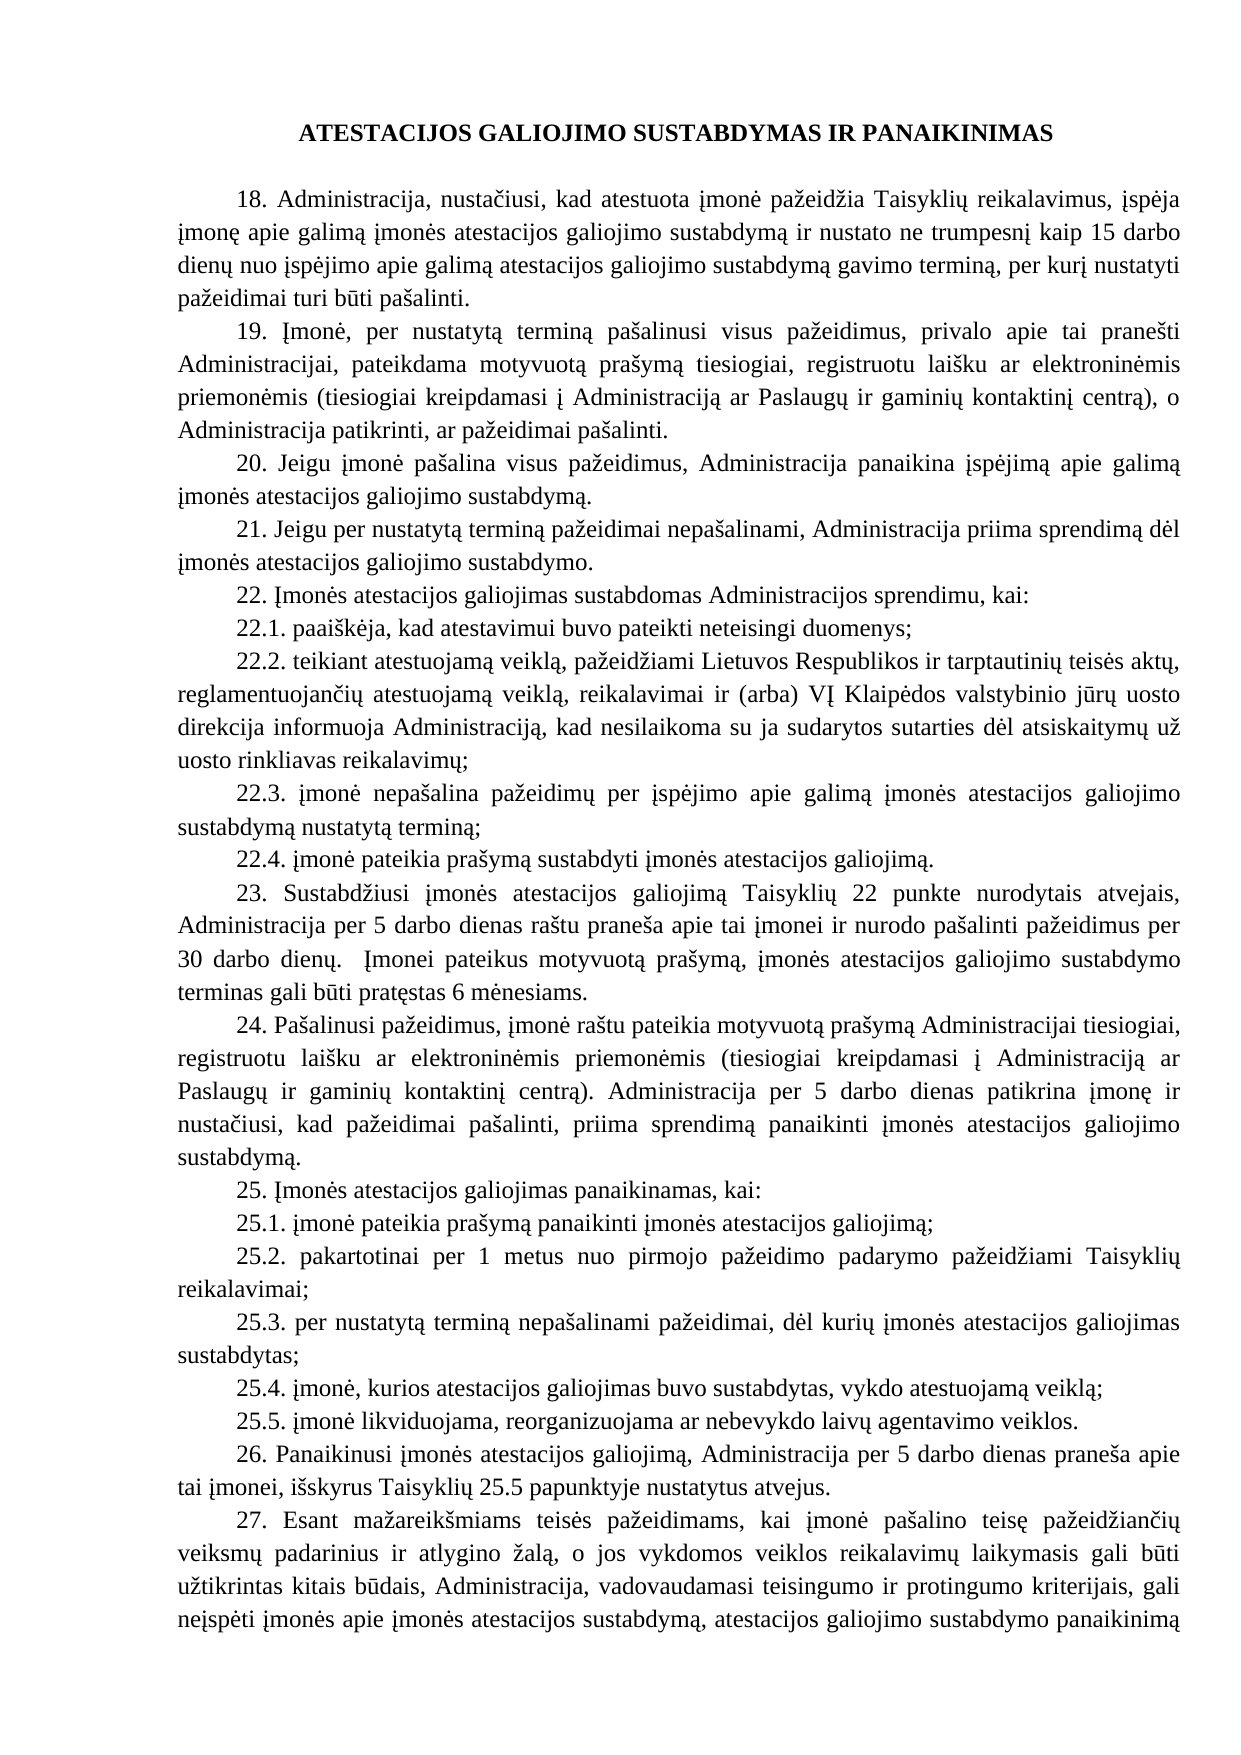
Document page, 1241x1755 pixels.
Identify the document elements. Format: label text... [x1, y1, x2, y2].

text 25.2. pakartotinai per 1 metus nuo pirmojo pažeidimo padarymo pažeidžiami Taisyklių reikalavimai; [177, 1241, 1181, 1303]
text 23. Sustabdžiusi įmonės atestacijos galiojimą Taisyklių 22 punkte nurodytais atvejais, Administracija per 5 darbo dienas raštu praneša apie tai įmonei ir nurodo pašalinti pažeidimus per 30 darbo dienų. Įmonei pateikus motyvuotą prašymą, įmonės atestacijos galiojimo sustabdymo terminas gali būti pratęstas 6 mėnesiams. [177, 878, 1181, 1005]
text 19. Įmonė, per nustatytą terminą pašalinusi visus pažeidimus, privalo apie tai pranešti Administracijai, pateikdama motyvuotą prašymą tiesiogiai, registruotu laišku ar elektroninėmis priemonėmis (tiesiogiai kreipdamasi į Administraciją ar Paslaugų ir gaminių kontaktinį centrą), o Administracija patikrinti, ar pažeidimai pašalinti. [177, 316, 1181, 444]
text 22.1. paaiškėja, kad atestavimui buvo pateikti neteisingi duomenys; [177, 613, 1181, 642]
text 25. Įmonės atestacijos galiojimas panaikinamas, kai: [177, 1175, 1181, 1203]
text 22.3. įmonė nepašalina pažeidimų per įspėjimo apie galimą įmonės atestacijos galiojimo sustabdymą nustatytą terminą; [177, 778, 1181, 840]
text 25.1. įmonė pateikia prašymą panaikinti įmonės atestacijos galiojimą; [177, 1208, 1181, 1237]
text 27. Esant mažareikšmiams teisės pažeidimams, kai įmonė pašalino teisę pažeidžiančių veiksmų padarinius ir atlygino žalą, o jos vykdomos veiklos reikalavimų laikymasis gali būti užtikrintas kitais būdais, Administracija, vadovaudamasi teisingumo ir protingumo kriterijais, gali neįspėti įmonės apie įmonės atestacijos sustabdymą, atestacijos galiojimo sustabdymo panaikinimą [177, 1505, 1181, 1633]
text 25.5. įmonė likviduojama, reorganizuojama ar nebevykdo laivų agentavimo veiklos. [177, 1406, 1181, 1435]
text 18. Administracija, nustačiusi, kad atestuota įmonė pažeidžia Taisyklių reikalavimus, įspėja įmonę apie galimą įmonės atestacijos galiojimo sustabdymą ir nustato ne trumpesnį kaip 15 darbo dienų nuo įspėjimo apie galimą atestacijos galiojimo sustabdymą gavimo terminą, per kurį nustatyti pažeidimai turi būti pašalinti. [177, 184, 1181, 312]
text 24. Pašalinusi pažeidimus, įmonė raštu pateikia motyvuotą prašymą Administracijai tiesiogiai, registruotu laišku ar elektroninėmis priemonėmis (tiesiogiai kreipdamasi į Administraciją ar Paslaugų ir gaminių kontaktinį centrą). Administracija per 5 darbo dienas patikrina įmonę ir nustačiusi, kad pažeidimai pašalinti, priima sprendimą panaikinti įmonės atestacijos galiojimo sustabdymą. [177, 1010, 1181, 1171]
text 20. Jeigu įmonė pašalina visus pažeidimus, Administracija panaikina įspėjimą apie galimą įmonės atestacijos galiojimo sustabdymą. [177, 448, 1181, 510]
text 25.4. įmonė, kurios atestacijos galiojimas buvo sustabdytas, vykdo atestuojamą veiklą; [177, 1373, 1181, 1402]
text 26. Panaikinusi įmonės atestacijos galiojimą, Administracija per 5 darbo dienas praneša apie tai įmonei, išskyrus Taisyklių 25.5 papunktyje nustatytus atvejus. [177, 1439, 1181, 1501]
text 22. Įmonės atestacijos galiojimas sustabdomas Administracijos sprendimu, kai: [177, 580, 1181, 609]
text 22.2. teikiant atestuojamą veiklą, pažeidžiami Lietuvos Respublikos ir tarptautinių teisės aktų, reglamentuojančių atestuojamą veiklą, reikalavimai ir (arba) VĮ Klaipėdos valstybinio jūrų uosto direkcija informuoja Administraciją, kad nesilaikoma su ja sudarytos sutarties dėl atsiskaitymų už uosto rinkliavas reikalavimų; [177, 646, 1181, 774]
text 21. Jeigu per nustatytą terminą pažeidimai nepašalinami, Administracija priima sprendimą dėl įmonės atestacijos galiojimo sustabdymo. [177, 514, 1181, 576]
text ATESTACIJOS GALIOJIMO SUSTABDYMAS IR PANAIKINIMAS [177, 118, 1181, 147]
text 22.4. įmonė pateikia prašymą sustabdyti įmonės atestacijos galiojimą. [177, 844, 1181, 873]
text 25.3. per nustatytą terminą nepašalinami pažeidimai, dėl kurių įmonės atestacijos galiojimas sustabdytas; [177, 1307, 1181, 1369]
